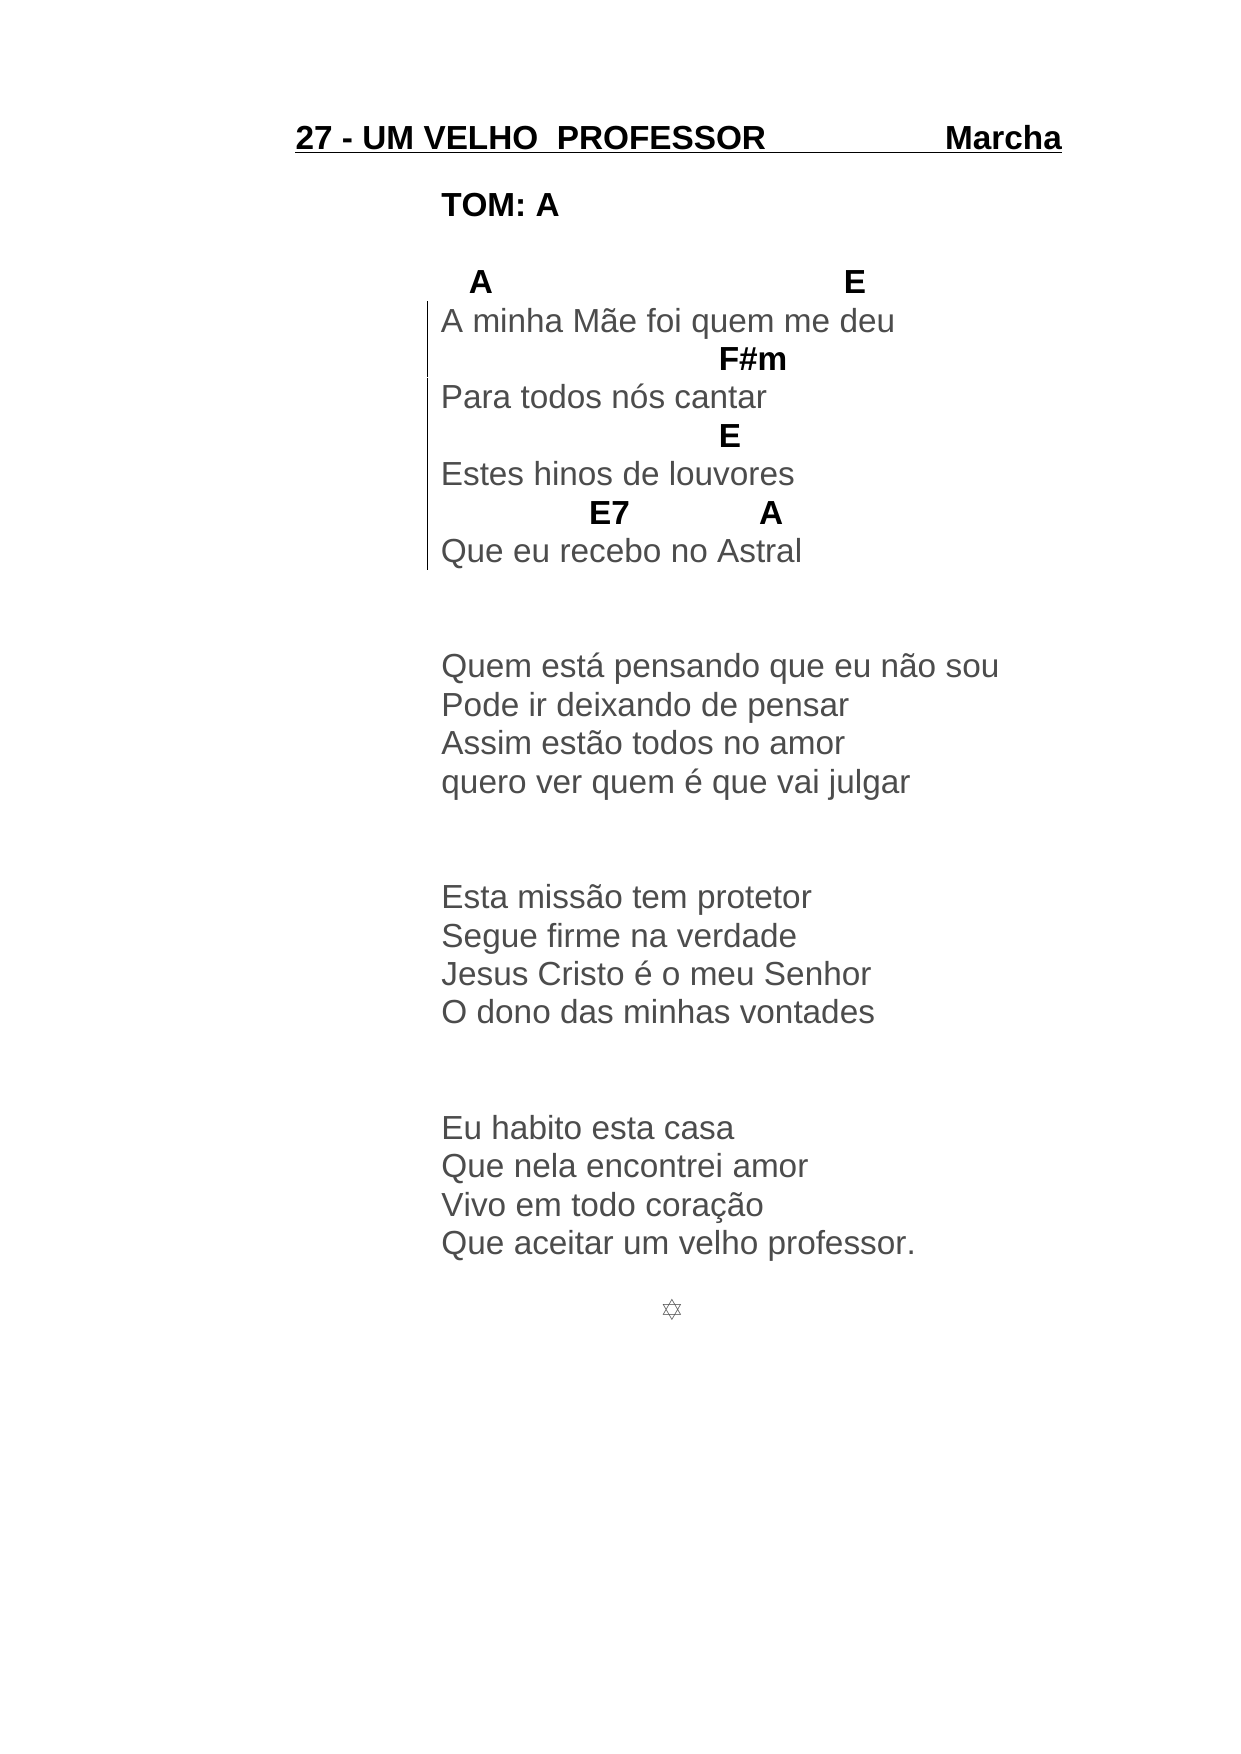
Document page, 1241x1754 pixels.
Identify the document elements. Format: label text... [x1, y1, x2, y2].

text E [428, 416, 1152, 454]
text Para todos nós cantar [428, 377, 1152, 416]
text Jesus Cristo é o meu Senhor [441, 954, 1152, 992]
text Assim estão todos no amor [441, 723, 1152, 762]
text Esta missão tem protetor [441, 877, 1152, 916]
text Eu habito esta casa [441, 1108, 1152, 1146]
text A E [441, 262, 1152, 301]
text TOM: A [441, 185, 1152, 224]
text Que aceitar um velho professor. [441, 1223, 1152, 1262]
text Estes hinos de louvores [428, 454, 1152, 493]
text Pode ir deixando de pensar [441, 685, 1152, 723]
text Vivo em todo coração [441, 1185, 1152, 1223]
text Que nela encontrei amor [441, 1146, 1152, 1185]
text F#m [428, 339, 1152, 377]
text Quem está pensando que eu não sou [441, 647, 1152, 685]
text 27 - UM VELHO PROFESSOR Marcha [295, 118, 1152, 157]
text Que eu recebo no Astral [428, 531, 1152, 570]
text O dono das minhas vontades [441, 992, 1152, 1031]
text  [441, 1300, 1152, 1327]
text A minha Mãe foi quem me deu [428, 301, 1152, 339]
text Segue firme na verdade [441, 916, 1152, 954]
text E7 A [428, 493, 1152, 531]
text quero ver quem é que vai julgar [441, 762, 1152, 800]
